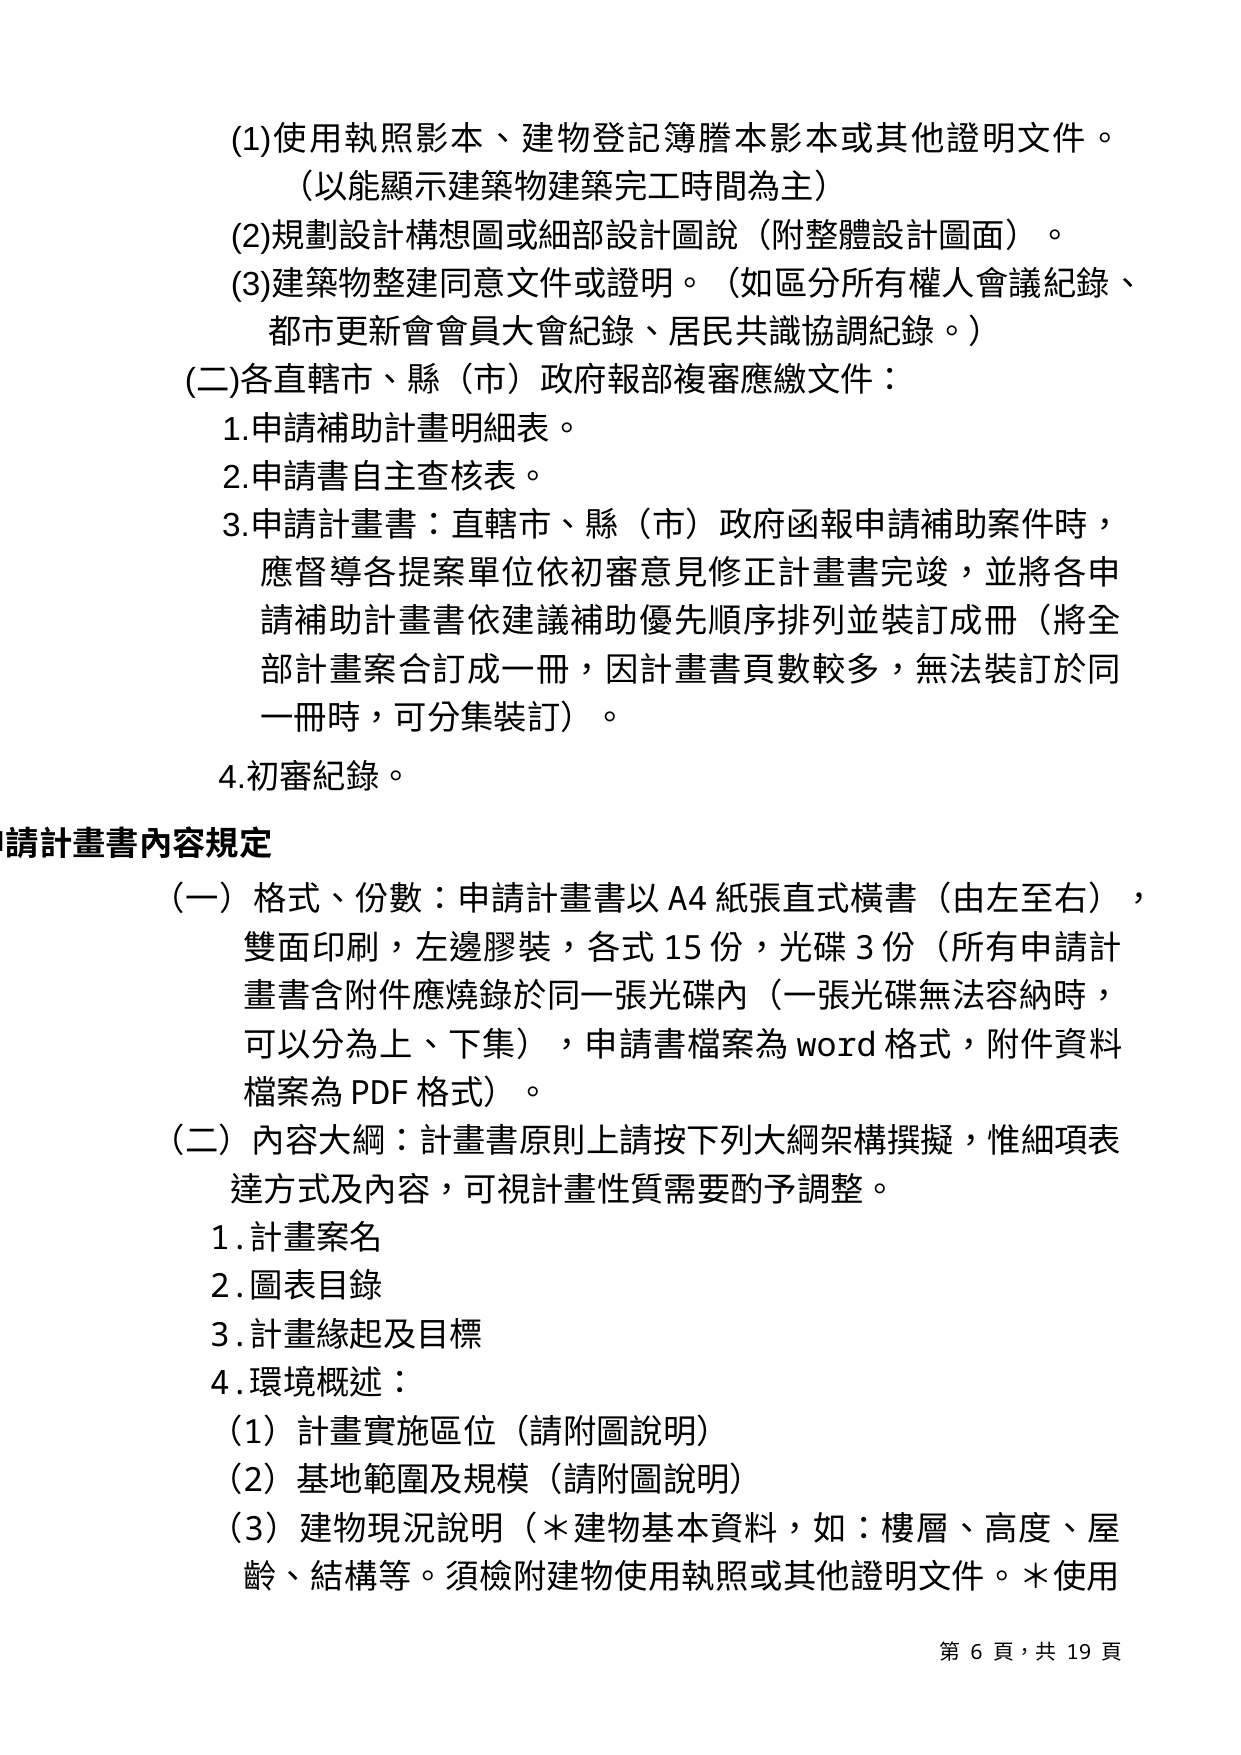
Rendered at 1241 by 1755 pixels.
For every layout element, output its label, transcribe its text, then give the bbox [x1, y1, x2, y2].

text （3）建物現況說明（＊建物基本資料，如：樓層、高度、屋齡、結構等。須檢附建物使用執照或其他證明文件。＊使用 [209, 1501, 1122, 1598]
text 1.計畫案名 [209, 1211, 1122, 1259]
text 2.圖表目錄 [209, 1259, 1122, 1307]
text （二）內容大綱：計畫書原則上請按下列大綱架構撰擬，惟細項表達方式及內容，可視計畫性質需要酌予調整。 [151, 1114, 1122, 1211]
text 二、申請計畫書內容規定 [0, 812, 1122, 866]
text 4.環境概述： [209, 1356, 1122, 1404]
text 1.申請補助計畫明細表。 [222, 401, 1122, 449]
text (2)規劃設計構想圖或細部設計圖說（附整體設計圖面）。 [231, 208, 1122, 257]
text (二)各直轄市、縣（市）政府報部複審應繳文件： [184, 353, 1122, 401]
text 4.初審紀錄。 [218, 745, 1122, 799]
text （一）格式、份數：申請計畫書以A4紙張直式橫書（由左至右），雙面印刷，左邊膠裝，各式15份，光碟3份（所有申請計畫書含附件應燒錄於同一張光碟內（一張光碟無法容納時，可以分為上、下集），申請書檔案為word格式，附件資料檔案為PDF格式）。 [151, 872, 1122, 1114]
text 3.計畫緣起及目標 [209, 1307, 1122, 1356]
text (1)使用執照影本、建物登記簿謄本影本或其他證明文件。（以能顯示建築物建築完工時間為主） [231, 112, 1122, 208]
text （2）基地範圍及規模（請附圖說明） [209, 1453, 1122, 1501]
text 2.申請書自主查核表。 [222, 449, 1122, 498]
text （1）計畫實施區位（請附圖說明） [209, 1404, 1122, 1453]
text (3)建築物整建同意文件或證明。（如區分所有權人會議紀錄、都市更新會會員大會紀錄、居民共識協調紀錄。） [231, 257, 1111, 353]
text 3.申請計畫書：直轄市、縣（市）政府函報申請補助案件時，應督導各提案單位依初審意見修正計畫書完竣，並將各申請補助計畫書依建議補助優先順序排列並裝訂成冊（將全部計畫案合訂成一冊，因計畫書頁數較多，無法裝訂於同一冊時，可分集裝訂）。 [222, 498, 1122, 739]
